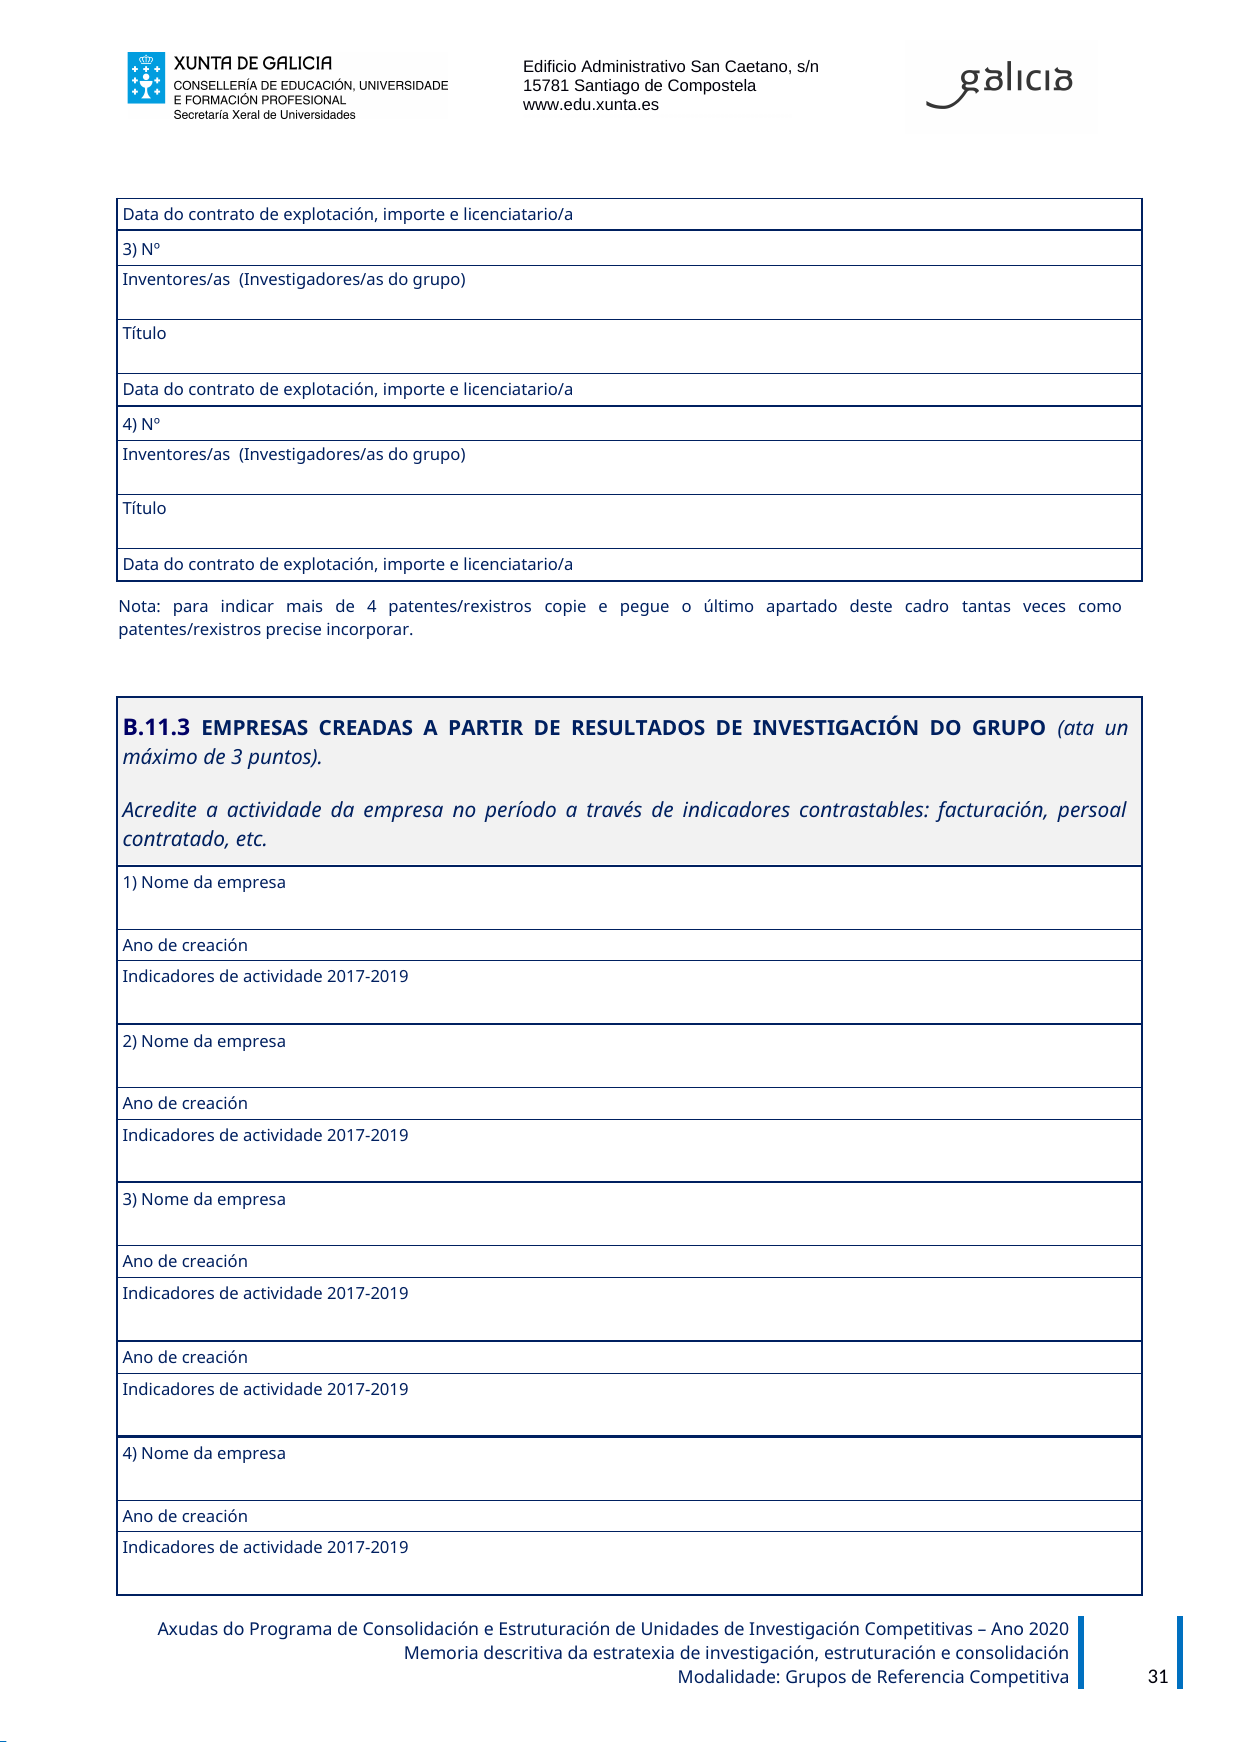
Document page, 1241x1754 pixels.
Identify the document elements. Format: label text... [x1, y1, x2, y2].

table_cell Data do contrato de explotación, importe e licenciatario/a [118, 199, 1141, 229]
table_cell Inventores/as (Investigadores/as do grupo) [118, 441, 1141, 494]
table_cell Título [118, 320, 1141, 373]
table_cell 3) Nº [118, 231, 1141, 264]
table_header B.11.3 EMPRESAS CREADAS A PARTIR DE RESULTADOS DE INVESTIGACIÓN DO GRUPO (ata un máximo de 3 puntos). Acredite a actividade da empresa no período a través de indicadores contrastables: facturación, persoal contratado, etc. [118, 698, 1141, 864]
table_cell Ano de creación [118, 1342, 1141, 1373]
table_cell Ano de creación [118, 930, 1141, 960]
table_cell 2) Nome da empresa [118, 1025, 1141, 1087]
table_cell 4) Nº [118, 407, 1141, 440]
table_cell Indicadores de actividade 2017-2019 [118, 1532, 1141, 1594]
table_cell 4) Nome da empresa [118, 1438, 1141, 1499]
table_cell Ano de creación [118, 1501, 1141, 1531]
table_cell Título [118, 495, 1141, 548]
text Nota: para indicar mais de 4 patentes/rexistros copie e pegue o último apartado deste cadro tantas veces como patentes/rexistros precise incorporar. [118, 594, 1122, 640]
table_cell 3) Nome da empresa [118, 1183, 1141, 1245]
table_cell Indicadores de actividade 2017-2019 [118, 1120, 1141, 1181]
table_cell Data do contrato de explotación, importe e licenciatario/a [118, 549, 1141, 580]
table_cell Indicadores de actividade 2017-2019 [118, 1278, 1141, 1339]
table_cell Indicadores de actividade 2017-2019 [118, 1374, 1141, 1435]
table_cell Data do contrato de explotación, importe e licenciatario/a [118, 374, 1141, 404]
table_cell 1) Nome da empresa [118, 867, 1141, 929]
table_cell Inventores/as (Investigadores/as do grupo) [118, 266, 1141, 319]
table_cell Indicadores de actividade 2017-2019 [118, 961, 1141, 1023]
table_cell Ano de creación [118, 1088, 1141, 1119]
table_cell Ano de creación [118, 1246, 1141, 1277]
